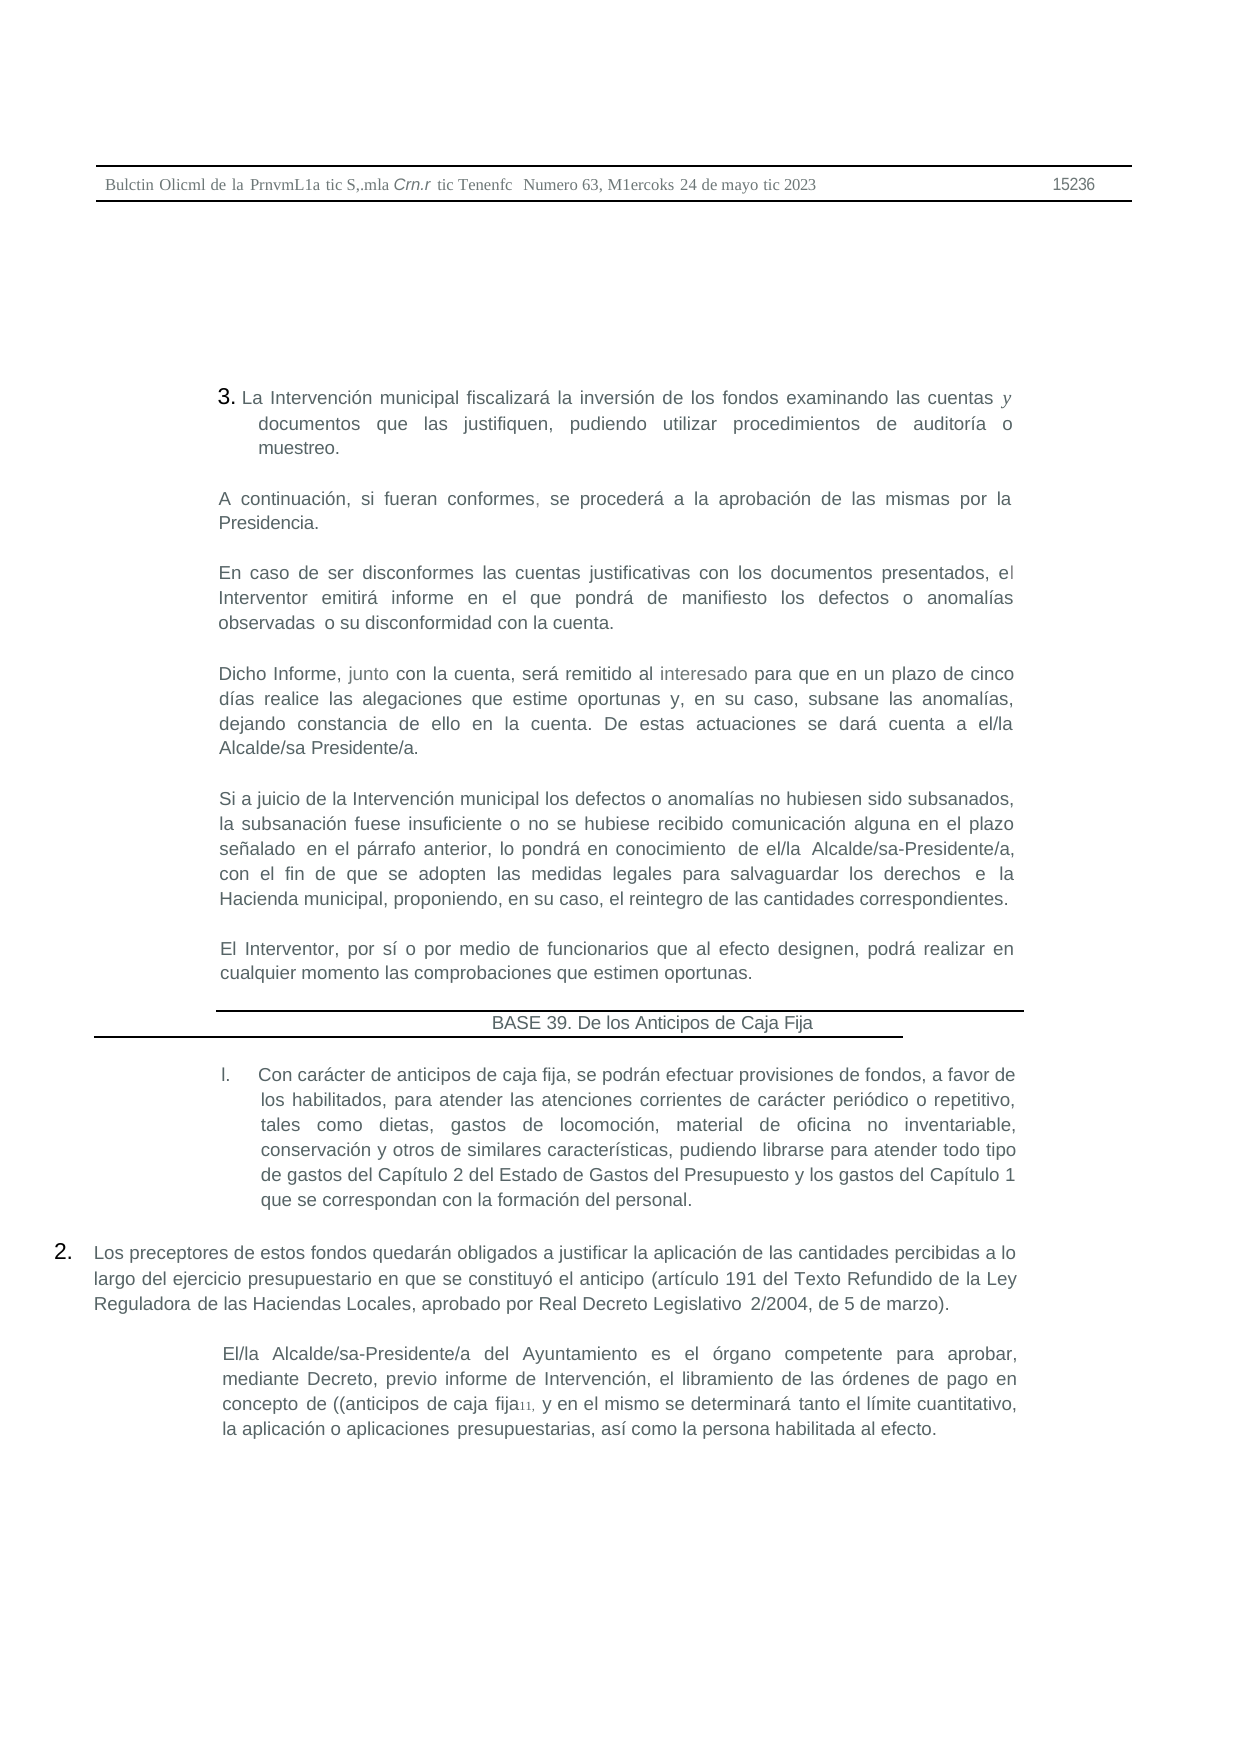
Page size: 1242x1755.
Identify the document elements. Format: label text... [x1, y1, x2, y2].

text El/la Alcalde/sa-Presidente/a del Ayuntamiento es el órgano competente para aprobar, mediante Decreto, previo informe de Intervención, el libramiento de las órdenes de pago en concepto de ((anticipos de caja fija11, y en el mismo se determinará tanto el límite cuantitativo, la aplicación o aplicaciones presupuestarias, así como la persona habilitada al efecto. [222, 1343, 1017, 1439]
list Los preceptores de estos fondos quedarán obligados a justificar la aplicación de las cantidades percibidas a lo largo del ejercicio presupuestario en que se constituyó el anticipo (artículo 191 del Texto Refundido de la Ley Reguladora de las Haciendas Locales, aprobado por Real Decreto Legislativo 2/2004, de 5 de marzo). [54, 1238, 1017, 1314]
text Dicho Informe, junto con la cuenta, será remitido al interesado para que en un plazo de cinco días realice las alegaciones que estime oportunas y, en su caso, subsane las anomalías, dejando constancia de ello en la cuenta. De estas actuaciones se dará cuenta a el/la Alcalde/sa­ Presidente/a. [218, 663, 1014, 759]
text En caso de ser disconformes las cuentas justificativas con los documentos presentados, el Interventor emitirá informe en el que pondrá de manifiesto los defectos o anomalías observadas o su disconformidad con la cuenta. [218, 562, 1014, 633]
list La Intervención municipal fiscalizará la inversión de los fondos examinando las cuentas y documentos que las justifiquen, pudiendo utilizar procedimientos de auditoría o muestreo. [217, 383, 1013, 459]
text l. Con carácter de anticipos de caja fija, se podrán efectuar provisiones de fondos, a favor de los habilitados, para atender las atenciones corrientes de carácter periódico o repetitivo, tales como dietas, gastos de locomoción, material de oficina no inventariable, conservación y otros de similares características, pudiendo librarse para atender todo tipo de gastos del Capítulo 2 del Estado de Gastos del Presupuesto y los gastos del Capítulo 1 que se correspondan con la formación del personal. [221, 1064, 1017, 1210]
text A continuación, si fueran conformes, se procederá a la aprobación de las mismas por la Presidencia. [218, 488, 1012, 533]
text BASE 39. De los Anticipos de Caja Fija [492, 1011, 1114, 1034]
text Si a juicio de la Intervención municipal los defectos o anomalías no hubiesen sido subsanados, la subsanación fuese insuficiente o no se hubiese recibido comunicación alguna en el plazo señalado en el párrafo anterior, lo pondrá en conocimiento de el/la Alcalde/sa-Presidente/a, con el fin de que se adopten las medidas legales para salvaguardar los derechos e la Hacienda municipal, proponiendo, en su caso, el reintegro de las cantidades correspondientes. [219, 788, 1015, 909]
text El Interventor, por sí o por medio de funcionarios que al efecto designen, podrá realizar en cualquier momento las comprobaciones que estimen oportunas. [220, 937, 1014, 984]
